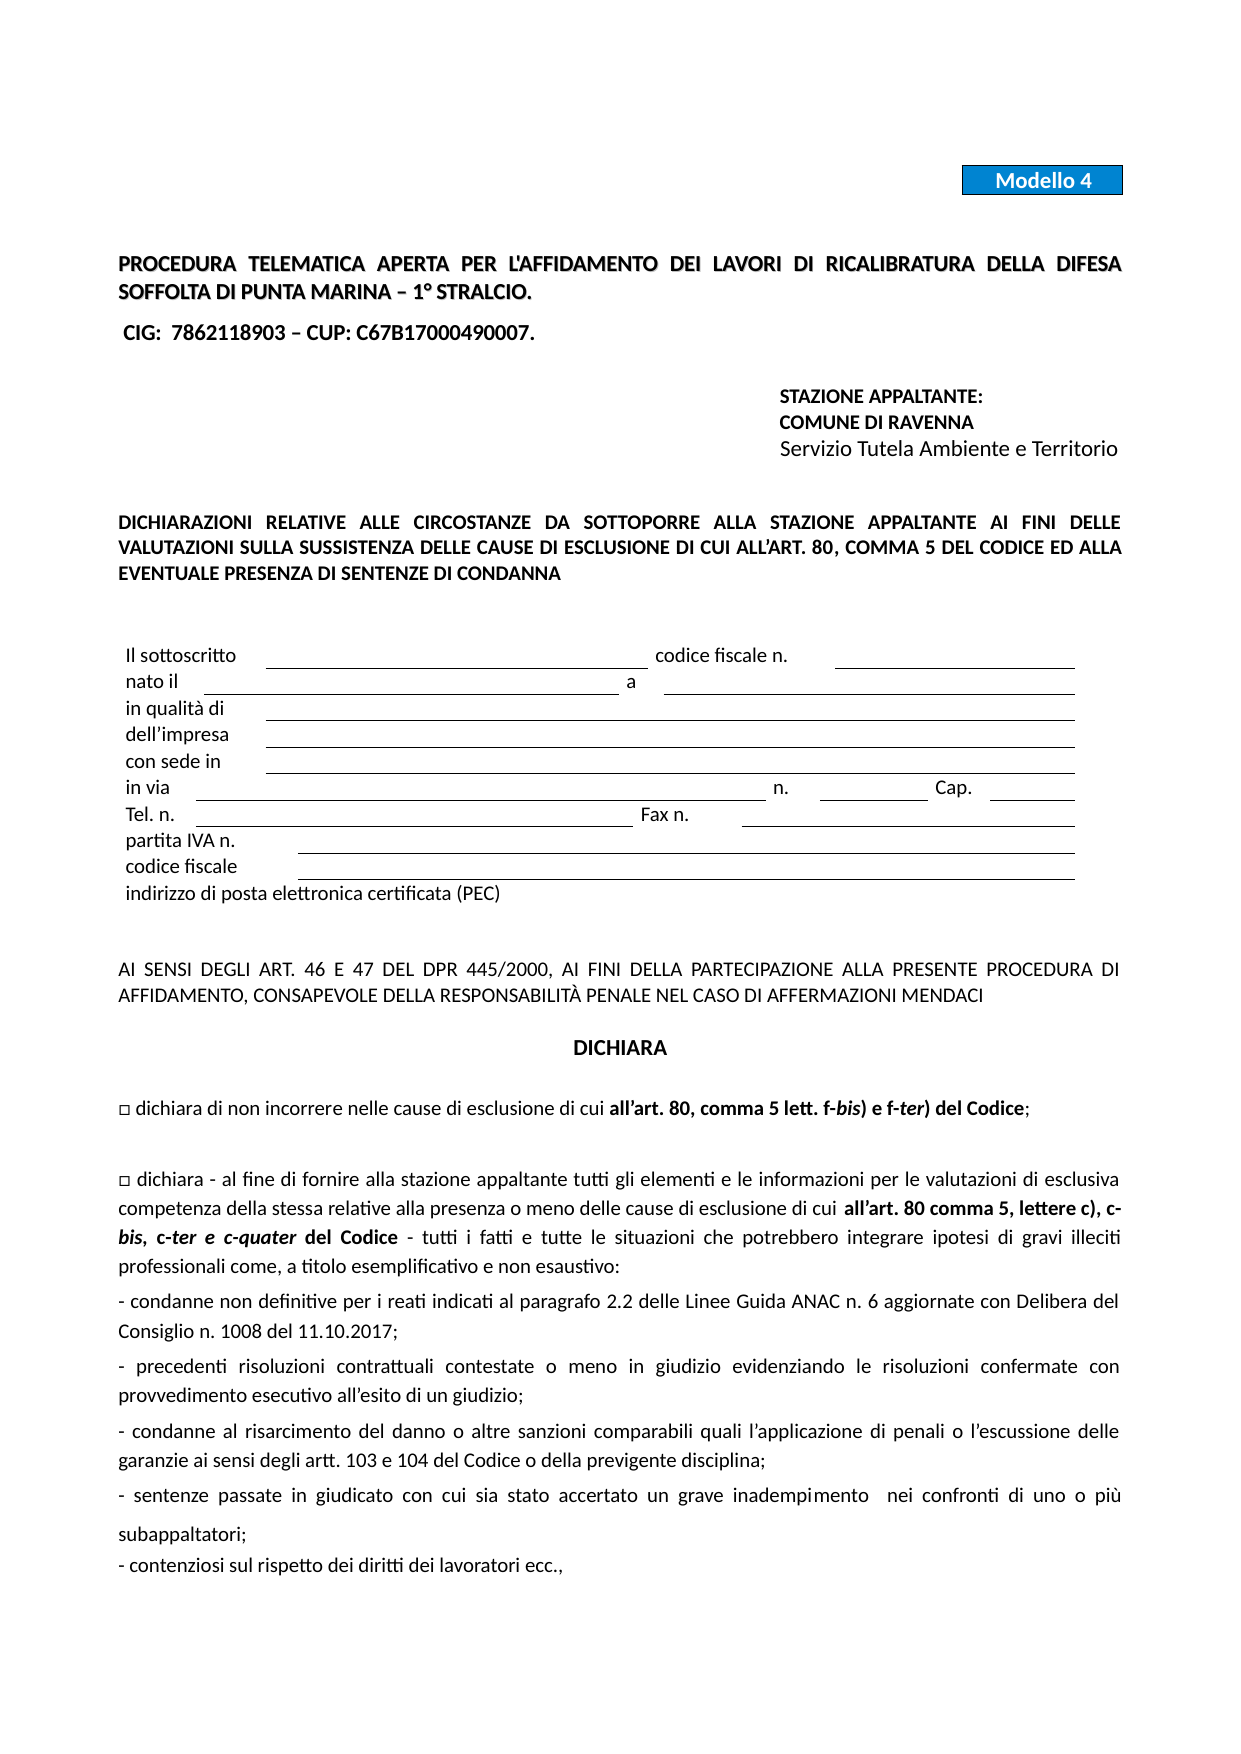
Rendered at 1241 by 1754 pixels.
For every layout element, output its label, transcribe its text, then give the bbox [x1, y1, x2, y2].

table_cell con sede in [118, 747, 266, 773]
table_cell indirizzo di posta elettronica certificata (PEC) [118, 879, 1075, 906]
text COMUNE DI RAVENNA [118, 409, 1122, 434]
text □ dichiara di non incorrere nelle cause di esclusione di cui all’art. 80, comma 5 lett. f-bis) e f-ter) del Codice; [118, 1095, 1122, 1120]
table_header Modello 4 [963, 166, 1122, 194]
table_cell nato il [118, 668, 204, 694]
text - condanne non definitive per i reati indicati al paragrafo 2.2 delle Linee Guida ANAC n. 6 aggiornate con Delibera del Consiglio n. 1008 del 11.10.2017; [118, 1289, 1122, 1343]
text - condanne al risarcimento del danno o altre sanzioni comparabili quali l’applicazione di penali o l’escussione delle garanzie ai sensi degli artt. 103 e 104 del Codice o della previgente disciplina; [118, 1418, 1122, 1472]
table_cell [664, 668, 1075, 694]
text STAZIONE APPALTANTE: [118, 384, 1122, 409]
table_cell partita IVA n. [118, 826, 298, 853]
table_cell Tel. n. [118, 800, 196, 826]
text PROCEDURA TELEMATICA APERTA PER L'AFFIDAMENTO DEI LAVORI DI RICALIBRATURA DELLA DIFESA SOFFOLTA DI PUNTA MARINA – 1° STRALCIO. [118, 249, 1122, 305]
table_header codice fiscale n. [648, 642, 835, 667]
text CIG: 7862118903 – CUP: C67B17000490007. [118, 318, 1122, 346]
text AI SENSI DEGLI ART. 46 E 47 DEL DPR 445/2000, AI FINI DELLA PARTECIPAZIONE ALLA PRESENTE PROCEDURA DI AFFIDAMENTO, CONSAPEVOLE DELLA RESPONSABILITÀ PENALE NEL CASO DI AFFERMAZIONI MENDACI [118, 956, 1122, 1007]
table_cell n. [766, 774, 820, 800]
table_cell [990, 774, 1075, 800]
table_cell a [619, 668, 663, 694]
table_header [266, 642, 648, 667]
table_cell codice fiscale [118, 853, 298, 879]
table_cell [298, 826, 1075, 853]
table_cell [196, 801, 633, 826]
table_cell dell’impresa [118, 720, 266, 747]
table_cell [204, 668, 619, 694]
table_cell [266, 694, 1075, 720]
table_cell in qualità di [118, 694, 266, 720]
table_cell [298, 854, 1075, 879]
table_cell [742, 800, 1075, 826]
table_cell [196, 773, 766, 800]
table_cell in via [118, 773, 196, 800]
text DICHIARAZIONI RELATIVE ALLE CIRCOSTANZE DA SOTTOPORRE ALLA STAZIONE APPALTANTE AI FINI DELLE VALUTAZIONI SULLA SUSSISTENZA DELLE CAUSE DI ESCLUSIONE DI CUI ALL’ART. 80, COMMA 5 DEL CODICE ED ALLA EVENTUALE PRESENZA DI SENTENZE DI CONDANNA [118, 509, 1122, 585]
text □ dichiara - al fine di fornire alla stazione appaltante tutti gli elementi e le informazioni per le valutazioni di esclusiva competenza della stessa relative alla presenza o meno delle cause di esclusione di cui all’art. 80 comma 5, lettere c), c-bis, c-ter e c-quater del Codice - tutti i fatti e tutte le situazioni che potrebbero integrare ipotesi di gravi illeciti professionali come, a titolo esemplificativo e non esaustivo: [118, 1166, 1122, 1279]
text Servizio Tutela Ambiente e Territorio [118, 434, 1122, 463]
text DICHIARA [118, 1033, 1122, 1061]
text - sentenze passate in giudicato con cui sia stato accertato un grave inadempimento nei confronti di uno o più subappaltatori; - contenziosi sul rispetto dei diritti dei lavoratori ecc., [118, 1482, 1122, 1578]
table_cell [266, 748, 1075, 773]
text - precedenti risoluzioni contrattuali contestate o meno in giudizio evidenziando le risoluzioni confermate con provvedimento esecutivo all’esito di un giudizio; [118, 1353, 1122, 1408]
table_cell [266, 721, 1075, 747]
table_header [835, 642, 1075, 667]
table_cell Fax n. [633, 801, 742, 826]
table_cell Cap. [928, 774, 990, 800]
table_header Il sottoscritto [118, 642, 266, 667]
table_cell [820, 774, 928, 800]
